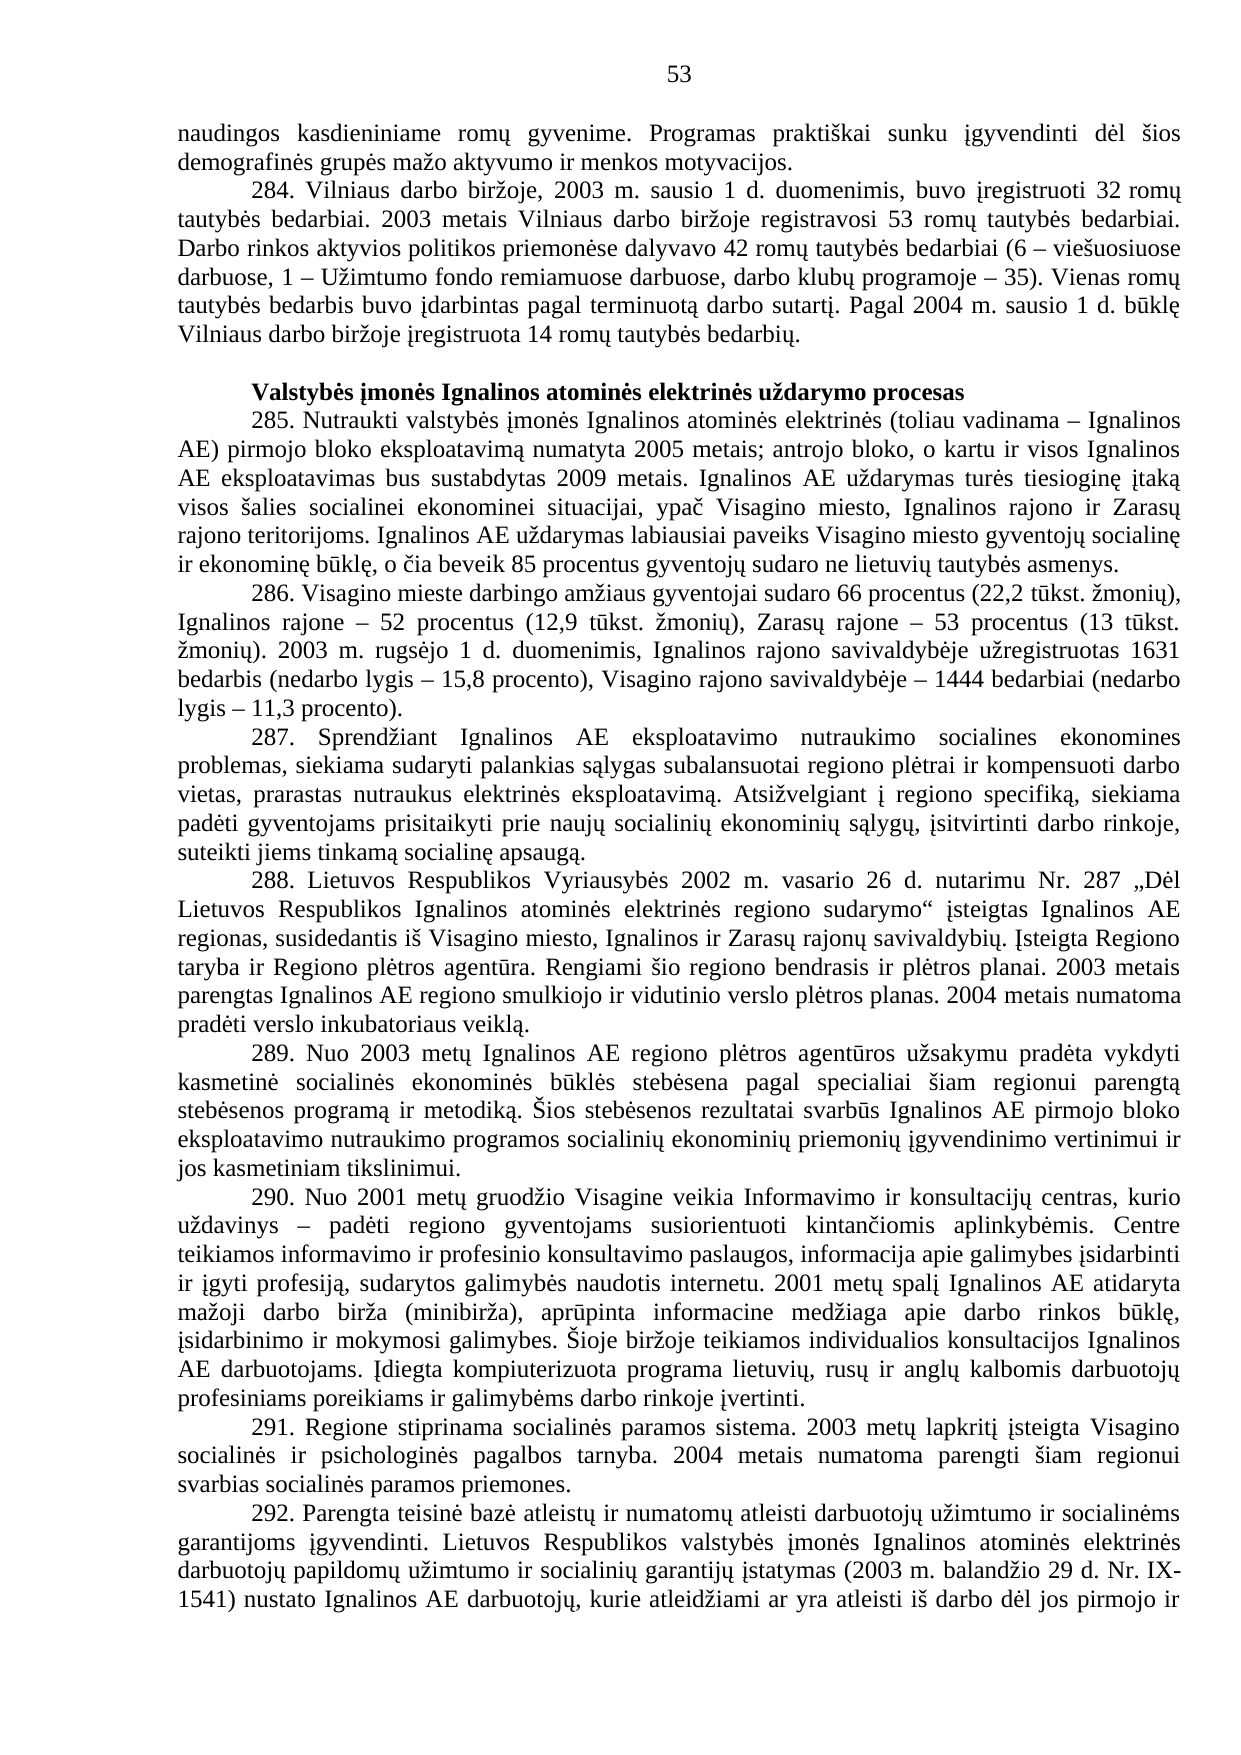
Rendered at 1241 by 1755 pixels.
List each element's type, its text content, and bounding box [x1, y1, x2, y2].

text 290. Nuo 2001 metų gruodžio Visagine veikia Informavimo ir konsultacijų centras, kurio uždavinys – padėti regiono gyventojams susiorientuoti kintančiomis aplinkybėmis. Centre teikiamos informavimo ir profesinio konsultavimo paslaugos, informacija apie galimybes įsidarbinti ir įgyti profesiją, sudarytos galimybės naudotis internetu. 2001 metų spalį Ignalinos AE atidaryta mažoji darbo birža (minibirža), aprūpinta informacine medžiaga apie darbo rinkos būklę, įsidarbinimo ir mokymosi galimybes. Šioje biržoje teikiamos individualios konsultacijos Ignalinos AE darbuotojams. Įdiegta kompiuterizuota programa lietuvių, rusų ir anglų kalbomis darbuotojų profesiniams poreikiams ir galimybėms darbo rinkoje įvertinti. [177, 1182, 1181, 1412]
text 285. Nutraukti valstybės įmonės Ignalinos atominės elektrinės (toliau vadinama – Ignalinos AE) pirmojo bloko eksploatavimą numatyta 2005 metais; antrojo bloko, o kartu ir visos Ignalinos AE eksploatavimas bus sustabdytas 2009 metais. Ignalinos AE uždarymas turės tiesioginę įtaką visos šalies socialinei ekonominei situacijai, ypač Visagino miesto, Ignalinos rajono ir Zarasų rajono teritorijoms. Ignalinos AE uždarymas labiausiai paveiks Visagino miesto gyventojų socialinę ir ekonominę būklę, o čia beveik 85 procentus gyventojų sudaro ne lietuvių tautybės asmenys. [177, 406, 1181, 578]
text 286. Visagino mieste darbingo amžiaus gyventojai sudaro 66 procentus (22,2 tūkst. žmonių), Ignalinos rajone – 52 procentus (12,9 tūkst. žmonių), Zarasų rajone – 53 procentus (13 tūkst. žmonių). 2003 m. rugsėjo 1 d. duomenimis, Ignalinos rajono savivaldybėje užregistruotas 1631 bedarbis (nedarbo lygis – 15,8 procento), Visagino rajono savivaldybėje – 1444 bedarbiai (nedarbo lygis – 11,3 procento). [177, 578, 1181, 722]
text naudingos kasdieniniame romų gyvenime. Programas praktiškai sunku įgyvendinti dėl šios demografinės grupės mažo aktyvumo ir menkos motyvacijos. [177, 118, 1181, 176]
text 288. Lietuvos Respublikos Vyriausybės 2002 m. vasario 26 d. nutarimu Nr. 287 „Dėl Lietuvos Respublikos Ignalinos atominės elektrinės regiono sudarymo“ įsteigtas Ignalinos AE regionas, susidedantis iš Visagino miesto, Ignalinos ir Zarasų rajonų savivaldybių. Įsteigta Regiono taryba ir Regiono plėtros agentūra. Rengiami šio regiono bendrasis ir plėtros planai. 2003 metais parengtas Ignalinos AE regiono smulkiojo ir vidutinio verslo plėtros planas. 2004 metais numatoma pradėti verslo inkubatoriaus veiklą. [177, 866, 1181, 1038]
text Valstybės įmonės Ignalinos atominės elektrinės uždarymo procesas [177, 377, 1181, 406]
text 284. Vilniaus darbo biržoje, 2003 m. sausio 1 d. duomenimis, buvo įregistruoti 32 romų tautybės bedarbiai. 2003 metais Vilniaus darbo biržoje registravosi 53 romų tautybės bedarbiai. Darbo rinkos aktyvios politikos priemonėse dalyvavo 42 romų tautybės bedarbiai (6 – viešuosiuose darbuose, 1 – Užimtumo fondo remiamuose darbuose, darbo klubų programoje – 35). Vienas romų tautybės bedarbis buvo įdarbintas pagal terminuotą darbo sutartį. Pagal 2004 m. sausio 1 d. būklę Vilniaus darbo biržoje įregistruota 14 romų tautybės bedarbių. [177, 176, 1181, 348]
text 289. Nuo 2003 metų Ignalinos AE regiono plėtros agentūros užsakymu pradėta vykdyti kasmetinė socialinės ekonominės būklės stebėsena pagal specialiai šiam regionui parengtą stebėsenos programą ir metodiką. Šios stebėsenos rezultatai svarbūs Ignalinos AE pirmojo bloko eksploatavimo nutraukimo programos socialinių ekonominių priemonių įgyvendinimo vertinimui ir jos kasmetiniam tikslinimui. [177, 1038, 1181, 1182]
text 291. Regione stiprinama socialinės paramos sistema. 2003 metų lapkritį įsteigta Visagino socialinės ir psichologinės pagalbos tarnyba. 2004 metais numatoma parengti šiam regionui svarbias socialinės paramos priemones. [177, 1412, 1181, 1498]
text 292. Parengta teisinė bazė atleistų ir numatomų atleisti darbuotojų užimtumo ir socialinėms garantijoms įgyvendinti. Lietuvos Respublikos valstybės įmonės Ignalinos atominės elektrinės darbuotojų papildomų užimtumo ir socialinių garantijų įstatymas (2003 m. balandžio 29 d. Nr. IX-1541) nustato Ignalinos AE darbuotojų, kurie atleidžiami ar yra atleisti iš darbo dėl jos pirmojo ir [177, 1498, 1181, 1613]
text 287. Sprendžiant Ignalinos AE eksploatavimo nutraukimo socialines ekonomines problemas, siekiama sudaryti palankias sąlygas subalansuotai regiono plėtrai ir kompensuoti darbo vietas, prarastas nutraukus elektrinės eksploatavimą. Atsižvelgiant į regiono specifiką, siekiama padėti gyventojams prisitaikyti prie naujų socialinių ekonominių sąlygų, įsitvirtinti darbo rinkoje, suteikti jiems tinkamą socialinę apsaugą. [177, 722, 1181, 866]
